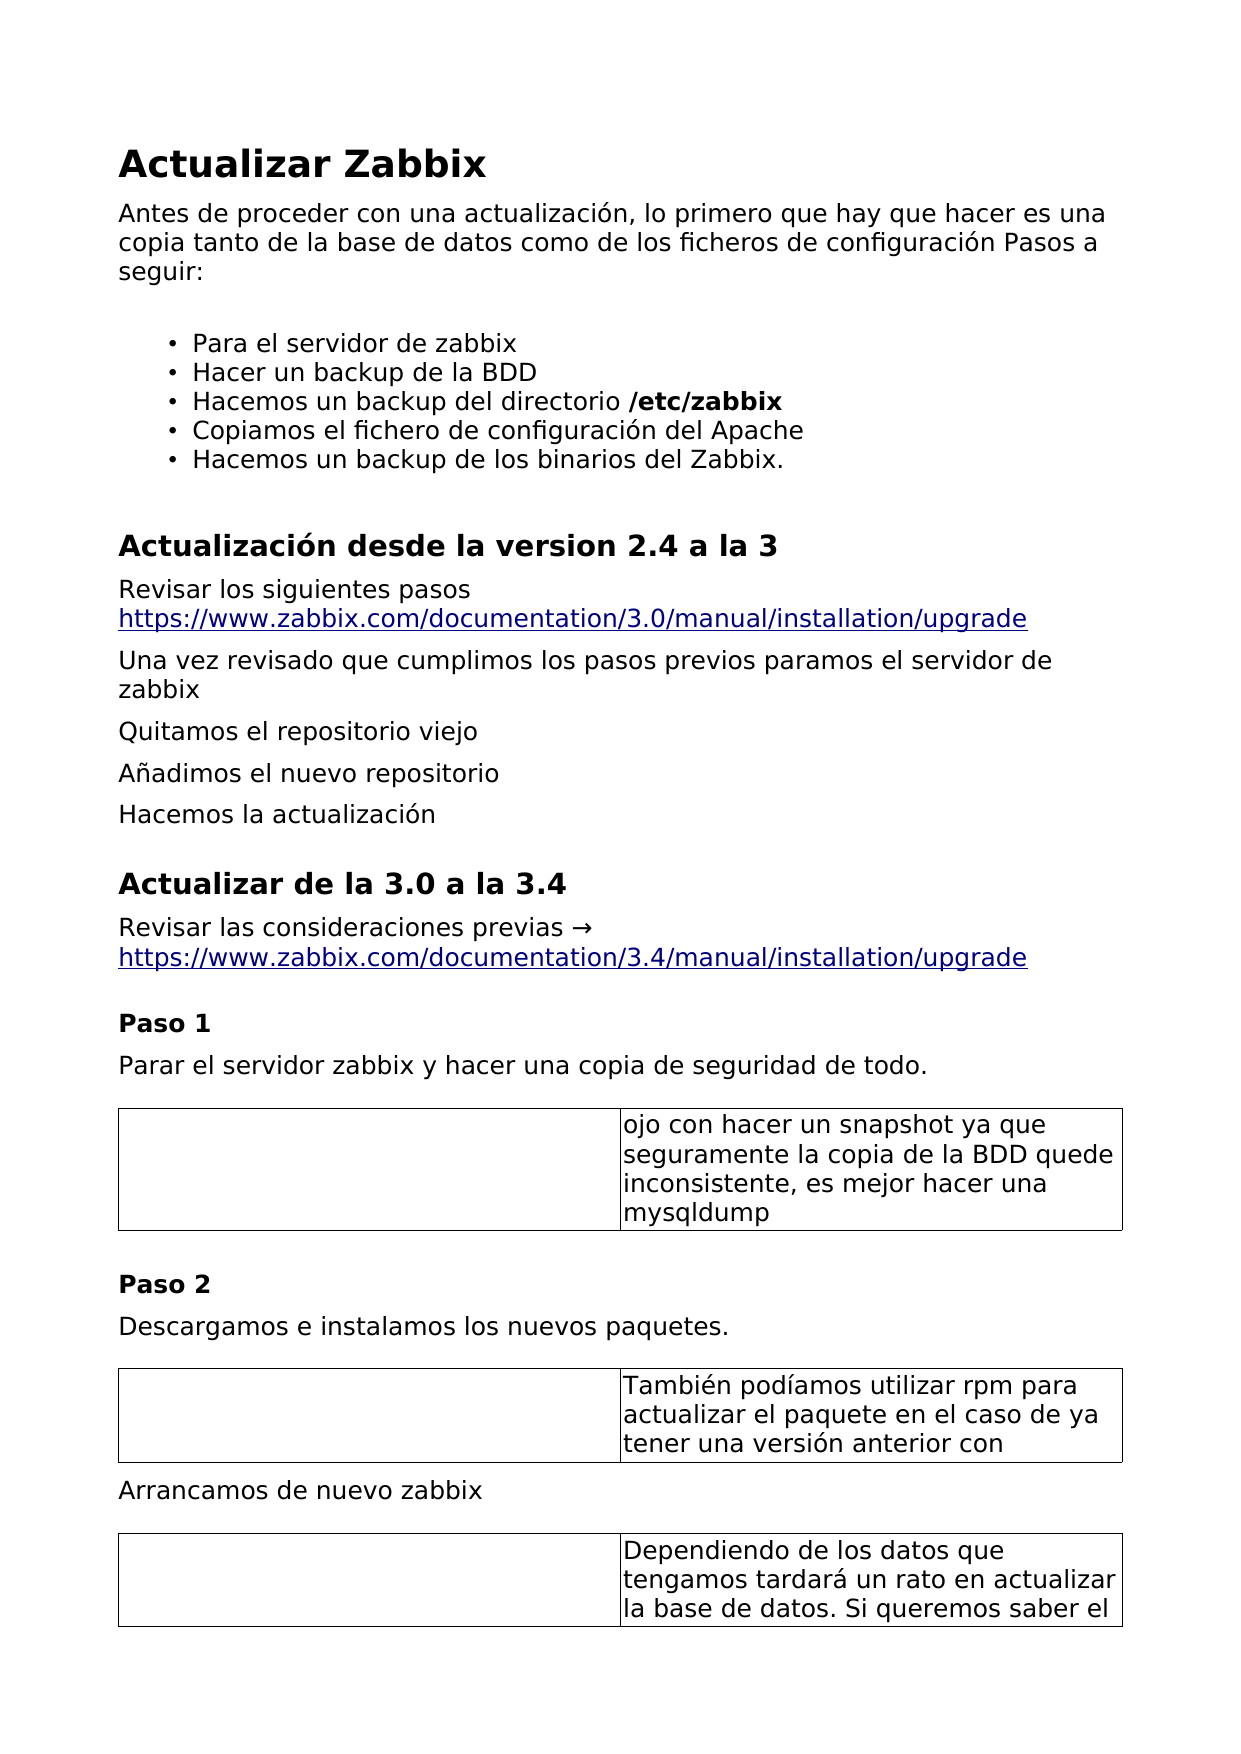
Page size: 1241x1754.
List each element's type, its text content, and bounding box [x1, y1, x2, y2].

text Descargamos e instalamos los nuevos paquetes. [118, 1312, 1122, 1341]
text Una vez revisado que cumplimos los pasos previos paramos el servidor de zabbix [118, 646, 1122, 705]
text Parar el servidor zabbix y hacer una copia de seguridad de todo. [118, 1051, 1122, 1080]
text Antes de proceder con una actualización, lo primero que hay que hacer es una copia tanto de la base de datos como de los ficheros de configuración Pasos a seguir: [118, 199, 1122, 287]
table_header También podíamos utilizar rpm para actualizar el paquete en el caso de ya tener una versión anterior con [621, 1369, 1122, 1462]
text Revisar los siguientes pasos https://www.zabbix.com/documentation/3.0/manual/installation/upgrade [118, 576, 1122, 634]
text Hacemos la actualización [118, 801, 1122, 830]
subtitle Paso 2 [118, 1270, 1122, 1299]
list Copiamos el fichero de configuración del Apache [177, 416, 1122, 445]
subtitle Actualizar Zabbix [118, 143, 1122, 187]
text Revisar las consideraciones previas → https://www.zabbix.com/documentation/3.4/manual/installation/upgrade [118, 914, 1122, 972]
text Añadimos el nuevo repositorio [118, 759, 1122, 788]
subtitle Actualizar de la 3.0 a la 3.4 [118, 867, 1122, 901]
list Para el servidor de zabbix [177, 329, 1122, 358]
table_header [119, 1369, 620, 1462]
subtitle Paso 1 [118, 1009, 1122, 1039]
table_header Dependiendo de los datos que tengamos tardará un rato en actualizar la base de datos. Si queremos saber el [621, 1534, 1122, 1626]
list Hacer un backup de la BDD [177, 358, 1122, 387]
text Quitamos el repositorio viejo [118, 717, 1122, 746]
table_header [119, 1109, 620, 1230]
table_header [119, 1534, 620, 1626]
text Arrancamos de nuevo zabbix [118, 1477, 1122, 1506]
list Hacemos un backup de los binarios del Zabbix. [177, 445, 1122, 474]
table_header ojo con hacer un snapshot ya que seguramente la copia de la BDD quede inconsistente, es mejor hacer una mysqldump [621, 1109, 1122, 1230]
subtitle Actualización desde la version 2.4 a la 3 [118, 529, 1122, 563]
list Hacemos un backup del directorio /etc/zabbix [177, 387, 1122, 416]
